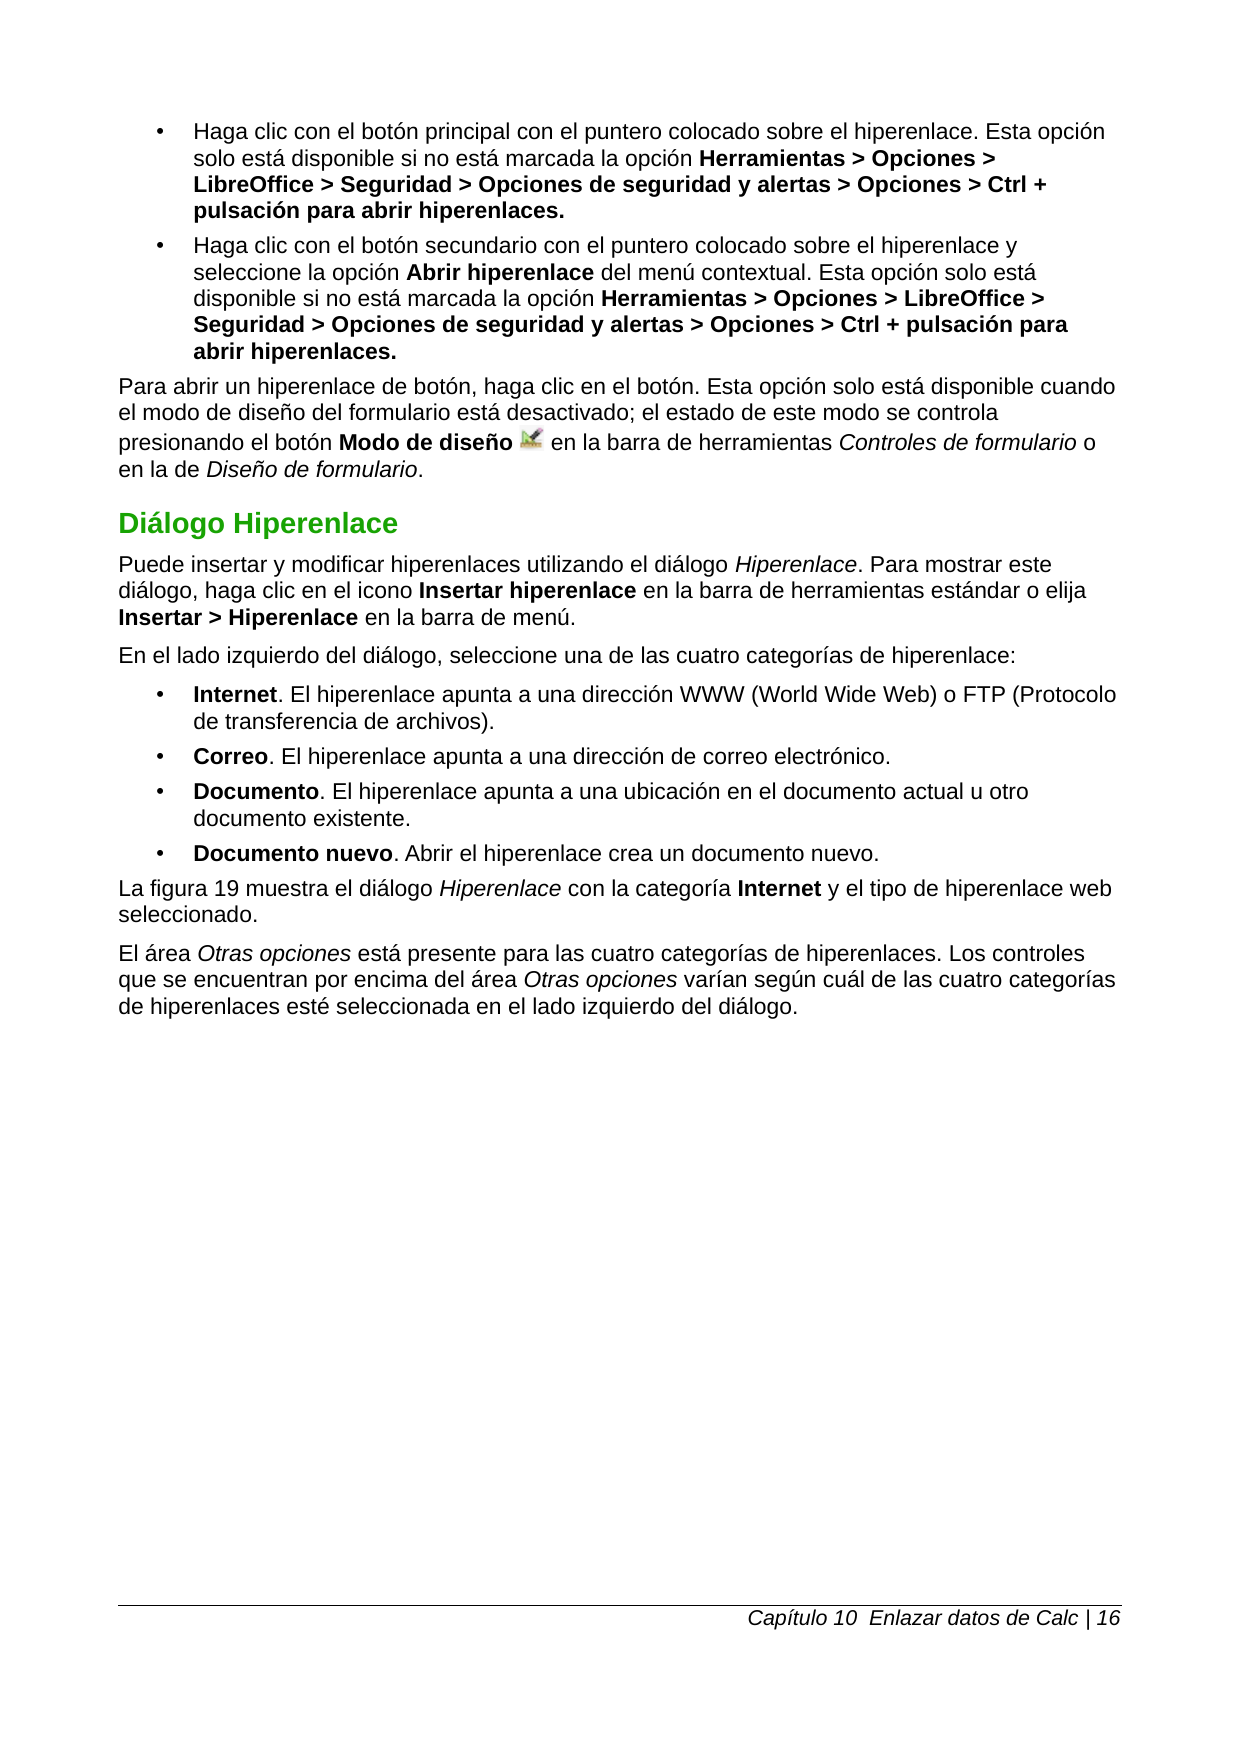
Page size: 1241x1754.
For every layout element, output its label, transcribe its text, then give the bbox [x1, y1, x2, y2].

list En el lado izquierdo del diálogo, seleccione una de las cuatro categorías de hiperenlace: [118, 642, 1122, 669]
subtitle Diálogo Hiperenlace [118, 506, 1122, 539]
picture [519, 425, 545, 451]
list Haga clic con el botón principal con el puntero colocado sobre el hiperenlace. Esta opción solo está disponible si no está marcada la opción Herramientas > Opciones > LibreOffice > Seguridad > Opciones de seguridad y alertas > Opciones > Ctrl + pulsación para abrir hiperenlaces. [156, 118, 1122, 223]
list Haga clic con el botón secundario con el puntero colocado sobre el hiperenlace y seleccione la opción Abrir hiperenlace del menú contextual. Esta opción solo está disponible si no está marcada la opción Herramientas > Opciones > LibreOffice > Seguridad > Opciones de seguridad y alertas > Opciones > Ctrl + pulsación para abrir hiperenlaces. [156, 232, 1122, 364]
text El área Otras opciones está presente para las cuatro categorías de hiperenlaces. Los controles que se encuentran por encima del área Otras opciones varían según cuál de las cuatro categorías de hiperenlaces esté seleccionada en el lado izquierdo del diálogo. [118, 940, 1122, 1019]
text Para abrir un hiperenlace de botón, haga clic en el botón. Esta opción solo está disponible cuando el modo de diseño del formulario está desactivado; el estado de este modo se controla presionando el botón Modo de diseño en la barra de herramientas Controles de formulario o en la de Diseño de formulario. [118, 373, 1122, 482]
list Internet. El hiperenlace apunta a una dirección WWW (World Wide Web) o FTP (Protocolo de transferencia de archivos). [156, 681, 1122, 734]
list Correo. El hiperenlace apunta a una dirección de correo electrónico. [156, 743, 1122, 769]
list Documento nuevo. Abrir el hiperenlace crea un documento nuevo. [156, 840, 1122, 866]
text La figura 19 muestra el diálogo Hiperenlace con la categoría Internet y el tipo de hiperenlace web seleccionado. [118, 875, 1122, 928]
list Documento. El hiperenlace apunta a una ubicación en el documento actual u otro documento existente. [156, 778, 1122, 831]
text Puede insertar y modificar hiperenlaces utilizando el diálogo Hiperenlace. Para mostrar este diálogo, haga clic en el icono Insertar hiperenlace en la barra de herramientas estándar o elija Insertar > Hiperenlace en la barra de menú. [118, 551, 1122, 630]
